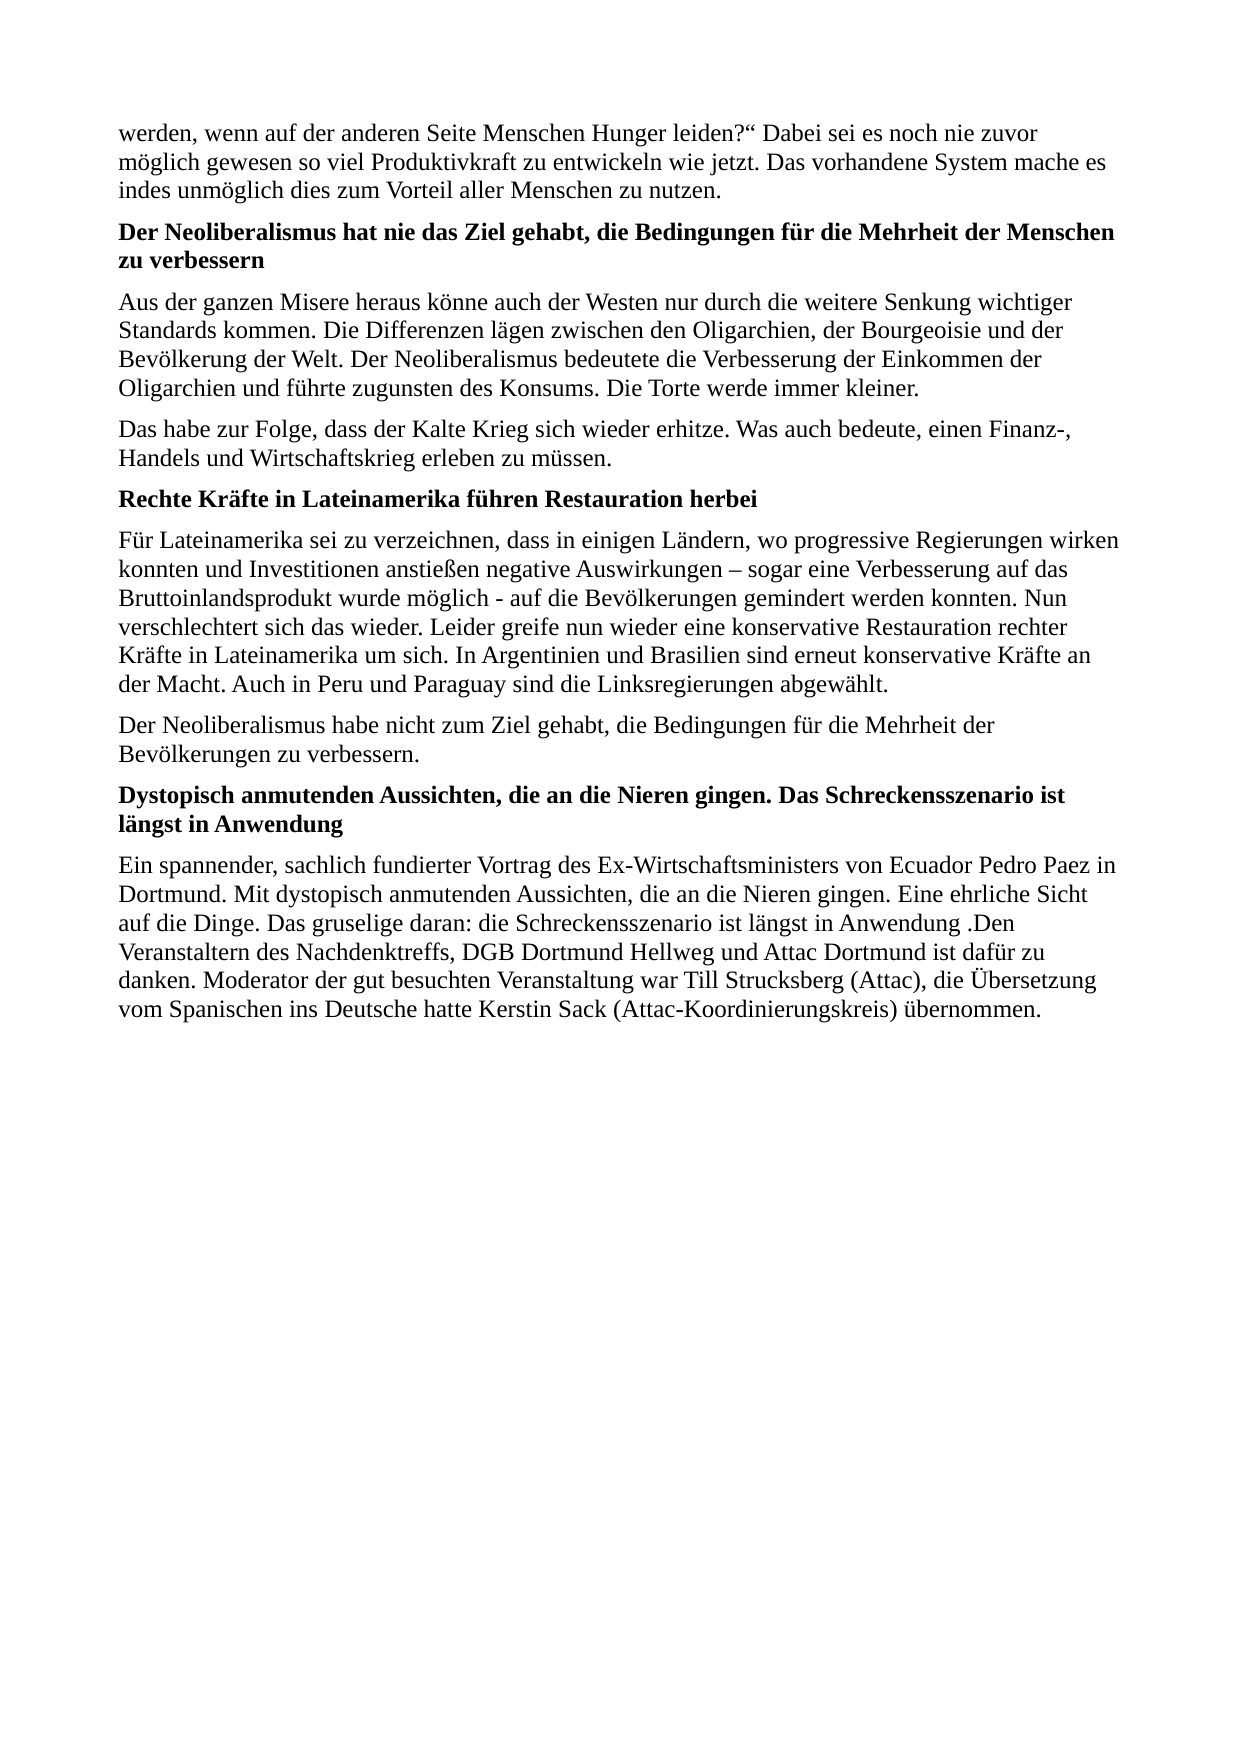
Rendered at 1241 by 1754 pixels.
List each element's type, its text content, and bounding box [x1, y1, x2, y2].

text Ein spannender, sachlich fundierter Vortrag des Ex-Wirtschaftsministers von Ecuador Pedro Paez in Dortmund. Mit dystopisch anmutenden Aussichten, die an die Nieren gingen. Eine ehrliche Sicht auf die Dinge. Das gruselige daran: die Schreckensszenario ist längst in Anwendung .Den Veranstaltern des Nachdenktreffs, DGB Dortmund Hellweg und Attac Dortmund ist dafür zu danken. Moderator der gut besuchten Veranstaltung war Till Strucksberg (Attac), die Übersetzung vom Spanischen ins Deutsche hatte Kerstin Sack (Attac-Koordinierungskreis) übernommen. [118, 851, 1122, 1023]
text Der Neoliberalismus habe nicht zum Ziel gehabt, die Bedingungen für die Mehrheit der Bevölkerungen zu verbessern. [118, 711, 1122, 768]
text Das habe zur Folge, dass der Kalte Krieg sich wieder erhitze. Was auch bedeute, einen Finanz-, Handels und Wirtschaftskrieg erleben zu müssen. [118, 414, 1122, 472]
text Rechte Kräfte in Lateinamerika führen Restauration herbei [118, 484, 1122, 513]
text Der Neoliberalismus hat nie das Ziel gehabt, die Bedingungen für die Mehrheit der Menschen zu verbessern [118, 217, 1122, 274]
text werden, wenn auf der anderen Seite Menschen Hunger leiden?“ Dabei sei es noch nie zuvor möglich gewesen so viel Produktivkraft zu entwickeln wie jetzt. Das vorhandene System mache es indes unmöglich dies zum Vorteil aller Menschen zu nutzen. [118, 118, 1122, 204]
text Aus der ganzen Misere heraus könne auch der Westen nur durch die weitere Senkung wichtiger Standards kommen. Die Differenzen lägen zwischen den Oligarchien, der Bourgeoisie und der Bevölkerung der Welt. Der Neoliberalismus bedeutete die Verbesserung der Einkommen der Oligarchien und führte zugunsten des Konsums. Die Torte werde immer kleiner. [118, 287, 1122, 402]
text Dystopisch anmutenden Aussichten, die an die Nieren gingen. Das Schreckensszenario ist längst in Anwendung [118, 781, 1122, 838]
text Für Lateinamerika sei zu verzeichnen, dass in einigen Ländern, wo progressive Regierungen wirken konnten und Investitionen anstießen negative Auswirkungen – sogar eine Verbesserung auf das Bruttoinlandsprodukt wurde möglich - auf die Bevölkerungen gemindert werden konnten. Nun verschlechtert sich das wieder. Leider greife nun wieder eine konservative Restauration rechter Kräfte in Lateinamerika um sich. In Argentinien und Brasilien sind erneut konserva­tive Kräfte an der Macht. Auch in Peru und Paraguay sind die Linksregie­rungen abgewählt. [118, 526, 1122, 698]
